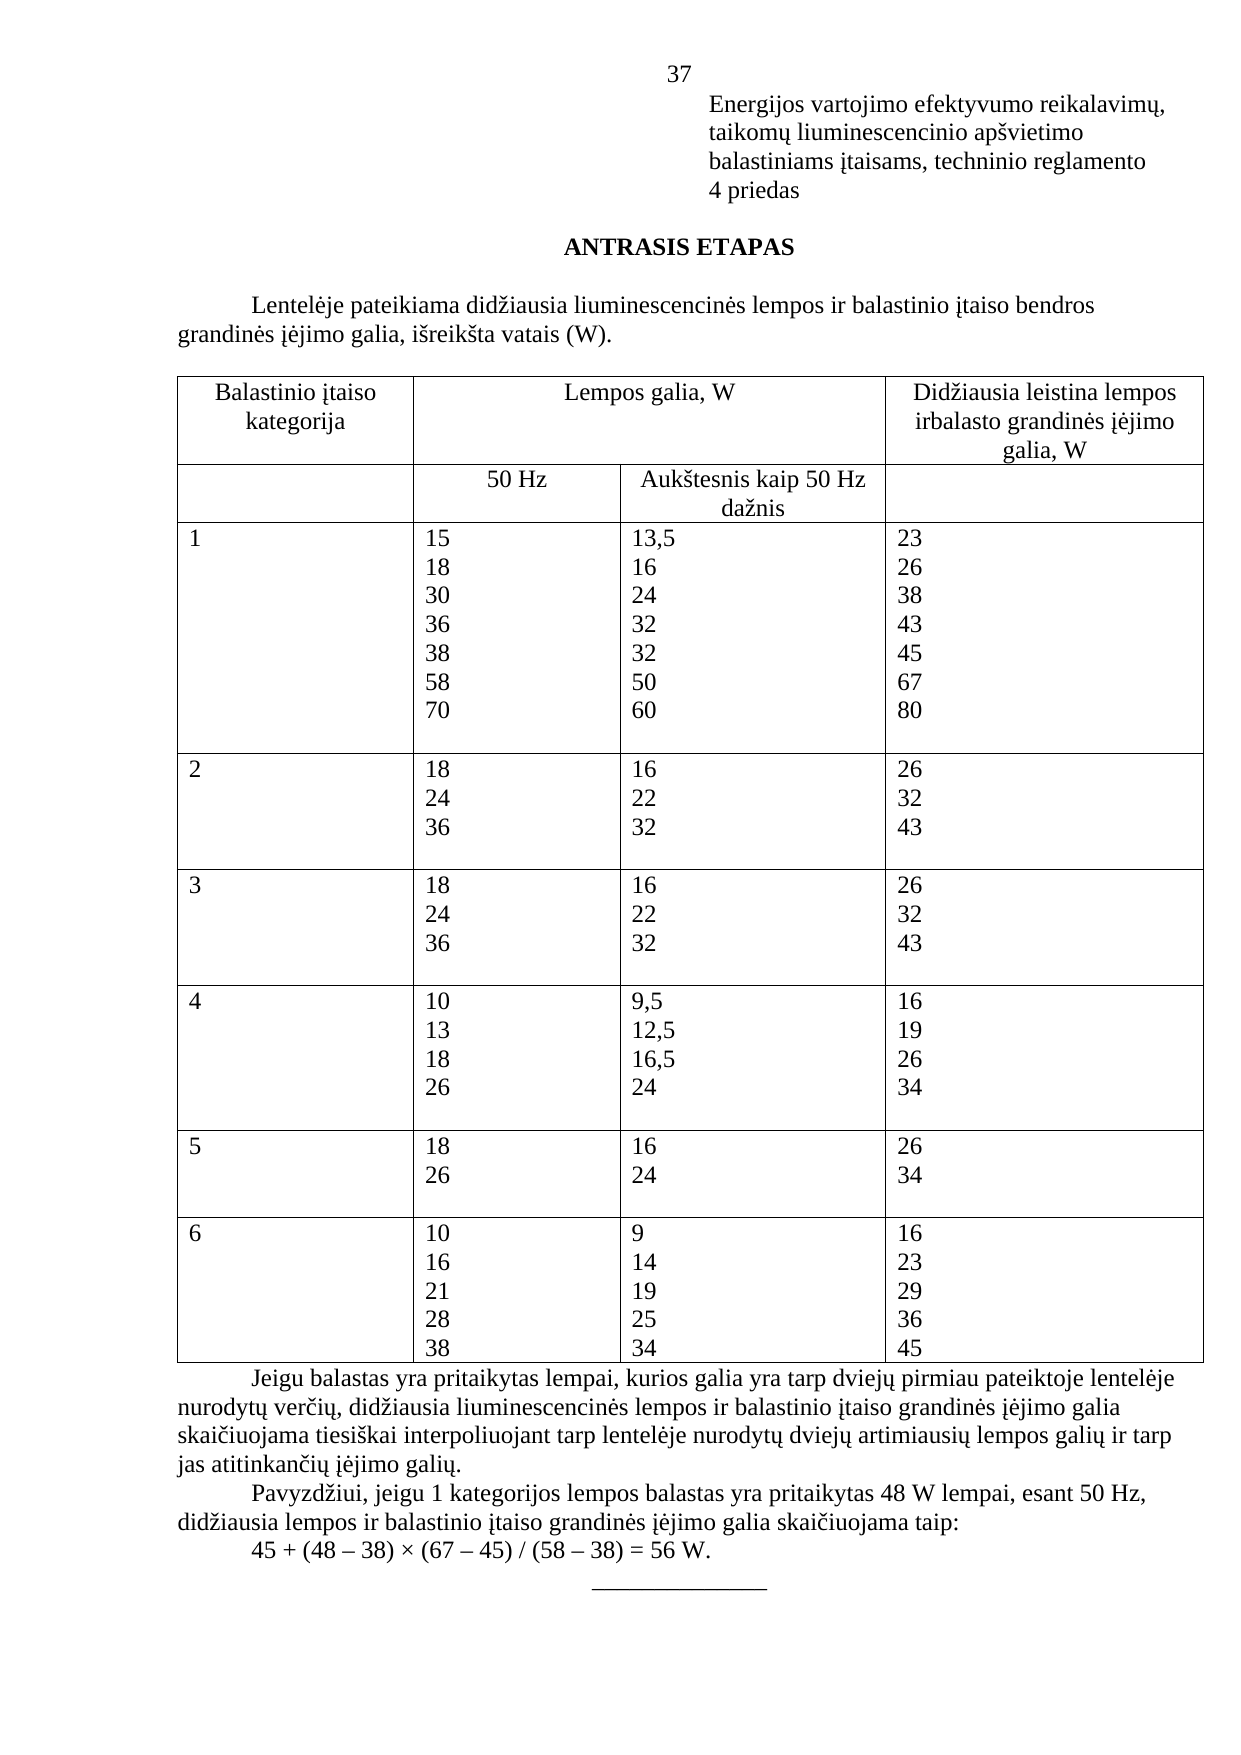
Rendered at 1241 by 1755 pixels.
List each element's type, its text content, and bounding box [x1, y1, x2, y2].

table_cell 23 [886, 523, 1203, 552]
table_cell 43 [886, 609, 1203, 638]
text Energijos vartojimo efektyvumo reikalavimų, [709, 89, 1181, 117]
table_cell [886, 724, 1203, 753]
table_cell 24 [621, 1160, 885, 1188]
table_cell [178, 1073, 413, 1101]
table_cell 26 [886, 1131, 1203, 1160]
table_cell [178, 1276, 413, 1304]
table_cell 13,5 [621, 523, 885, 552]
text 45 + (48 – 38) × (67 – 45) / (58 – 38) = 56 W. [177, 1536, 1181, 1564]
table_cell [178, 609, 413, 638]
table_header Didžiausia leistina lempos irbalasto grandinės įėjimo galia, W [886, 377, 1203, 463]
table_cell [178, 1333, 413, 1362]
table_cell [178, 1160, 413, 1188]
table_cell 30 [414, 581, 620, 609]
table_cell 21 [414, 1276, 620, 1304]
table_cell [178, 1044, 413, 1072]
table_cell 32 [886, 783, 1203, 812]
table_cell 32 [886, 899, 1203, 928]
table_cell [886, 1189, 1203, 1217]
text Lentelėje pateikiama didžiausia liuminescencinės lempos ir balastinio įtaiso bendros grandinės įėjimo galia, išreikšta vatais (W). [177, 290, 1181, 347]
table_cell 50 [621, 667, 885, 696]
table_cell [178, 840, 413, 869]
table_cell 12,5 [621, 1015, 885, 1044]
table_cell 16 [621, 754, 885, 783]
table_cell [414, 956, 620, 985]
table_cell 4 [178, 986, 413, 1015]
table_cell 2 [178, 754, 413, 783]
table_cell 16 [621, 870, 885, 899]
table_cell 34 [886, 1073, 1203, 1101]
table_cell [178, 638, 413, 667]
table_cell 32 [621, 812, 885, 840]
table_cell [414, 1101, 620, 1130]
table_cell 18 [414, 1044, 620, 1072]
table_cell 18 [414, 754, 620, 783]
table_cell 1 [178, 523, 413, 552]
table_cell [178, 696, 413, 724]
table_cell 36 [414, 609, 620, 638]
table_cell 26 [886, 552, 1203, 581]
table_cell 45 [886, 1333, 1203, 1362]
table_cell 3 [178, 870, 413, 899]
table_cell [178, 956, 413, 985]
table_cell 80 [886, 696, 1203, 724]
table_cell 50 Hz [414, 465, 620, 522]
text ANTRASIS ETAPAS [177, 232, 1181, 261]
table_cell [178, 724, 413, 753]
table_cell 38 [414, 1333, 620, 1362]
table_cell 18 [414, 870, 620, 899]
table_cell [621, 1101, 885, 1130]
table_cell 28 [414, 1305, 620, 1333]
table_cell [414, 1189, 620, 1217]
text Pavyzdžiui, jeigu 1 kategorijos lempos balastas yra pritaikytas 48 W lempai, esant 50 Hz, didžiausia lempos ir balastinio įtaiso grandinės įėjimo galia skaičiuojama taip: [177, 1478, 1181, 1536]
table_cell 26 [414, 1073, 620, 1101]
table_cell 26 [414, 1160, 620, 1188]
table_cell [178, 928, 413, 956]
table_cell 25 [621, 1305, 885, 1333]
table_cell 36 [886, 1305, 1203, 1333]
table_cell 16 [621, 1131, 885, 1160]
table_header Balastinio įtaiso kategorija [178, 377, 413, 463]
table_cell 38 [886, 581, 1203, 609]
table_cell 5 [178, 1131, 413, 1160]
table_cell [886, 465, 1203, 522]
table_cell [414, 724, 620, 753]
table_cell [178, 1015, 413, 1044]
table_cell 6 [178, 1218, 413, 1247]
table_cell 16,5 [621, 1044, 885, 1072]
table_cell 26 [886, 870, 1203, 899]
table_cell 15 [414, 523, 620, 552]
table_cell 24 [621, 1073, 885, 1101]
table_cell 22 [621, 783, 885, 812]
table_cell 10 [414, 1218, 620, 1247]
table_header Lempos galia, W [414, 377, 885, 463]
table_cell [886, 1101, 1203, 1130]
table_cell 36 [414, 928, 620, 956]
table_cell [178, 1247, 413, 1276]
table_cell [178, 1305, 413, 1333]
text taikomų liuminescencinio apšvietimo [177, 117, 1181, 146]
table_cell [886, 956, 1203, 985]
table_cell 67 [886, 667, 1203, 696]
table_cell 19 [886, 1015, 1203, 1044]
text ______________ [177, 1564, 1181, 1593]
table_cell 9 [621, 1218, 885, 1247]
table_cell 10 [414, 986, 620, 1015]
table_cell 26 [886, 754, 1203, 783]
table_cell [178, 1101, 413, 1130]
table_cell Aukštesnis kaip 50 Hz dažnis [621, 465, 885, 522]
table_cell 16 [414, 1247, 620, 1276]
table_cell [621, 840, 885, 869]
table_cell 32 [621, 638, 885, 667]
table_cell [178, 552, 413, 581]
table_cell 45 [886, 638, 1203, 667]
table_cell [178, 783, 413, 812]
table_cell 43 [886, 928, 1203, 956]
table_cell 32 [621, 609, 885, 638]
table_cell [178, 667, 413, 696]
table_cell [621, 956, 885, 985]
table_cell 34 [621, 1333, 885, 1362]
table_cell [621, 724, 885, 753]
table_cell 58 [414, 667, 620, 696]
table_cell 9,5 [621, 986, 885, 1015]
table_cell [414, 840, 620, 869]
table_cell 32 [621, 928, 885, 956]
table_cell 22 [621, 899, 885, 928]
table_cell 29 [886, 1276, 1203, 1304]
table_cell [886, 840, 1203, 869]
table_cell 38 [414, 638, 620, 667]
table_cell 23 [886, 1247, 1203, 1276]
table_cell [178, 812, 413, 840]
table_cell 34 [886, 1160, 1203, 1188]
table_cell 24 [621, 581, 885, 609]
table_cell [621, 1189, 885, 1217]
table_cell 36 [414, 812, 620, 840]
text balastiniams įtaisams, techninio reglamento [177, 146, 1181, 175]
table_cell [178, 1189, 413, 1217]
table_cell 19 [621, 1276, 885, 1304]
table_cell 43 [886, 812, 1203, 840]
table_cell 60 [621, 696, 885, 724]
table_cell 18 [414, 1131, 620, 1160]
text Jeigu balastas yra pritaikytas lempai, kurios galia yra tarp dviejų pirmiau pateiktoje lentelėje nurodytų verčių, didžiausia liuminescencinės lempos ir balastinio įtaiso grandinės įėjimo galia skaičiuojama tiesiškai interpoliuojant tarp lentelėje nurodytų dviejų artimiausių lempos galių ir tarp jas atitinkančių įėjimo galių. [177, 1363, 1181, 1478]
table_cell [178, 581, 413, 609]
table_cell [178, 465, 413, 522]
table_cell 24 [414, 899, 620, 928]
table_cell 70 [414, 696, 620, 724]
table_cell 16 [886, 1218, 1203, 1247]
text 4 priedas [177, 175, 1181, 204]
table_cell 14 [621, 1247, 885, 1276]
table_cell 24 [414, 783, 620, 812]
table_cell [178, 899, 413, 928]
table_cell 18 [414, 552, 620, 581]
table_cell 16 [886, 986, 1203, 1015]
table_cell 16 [621, 552, 885, 581]
table_cell 13 [414, 1015, 620, 1044]
table_cell 26 [886, 1044, 1203, 1072]
